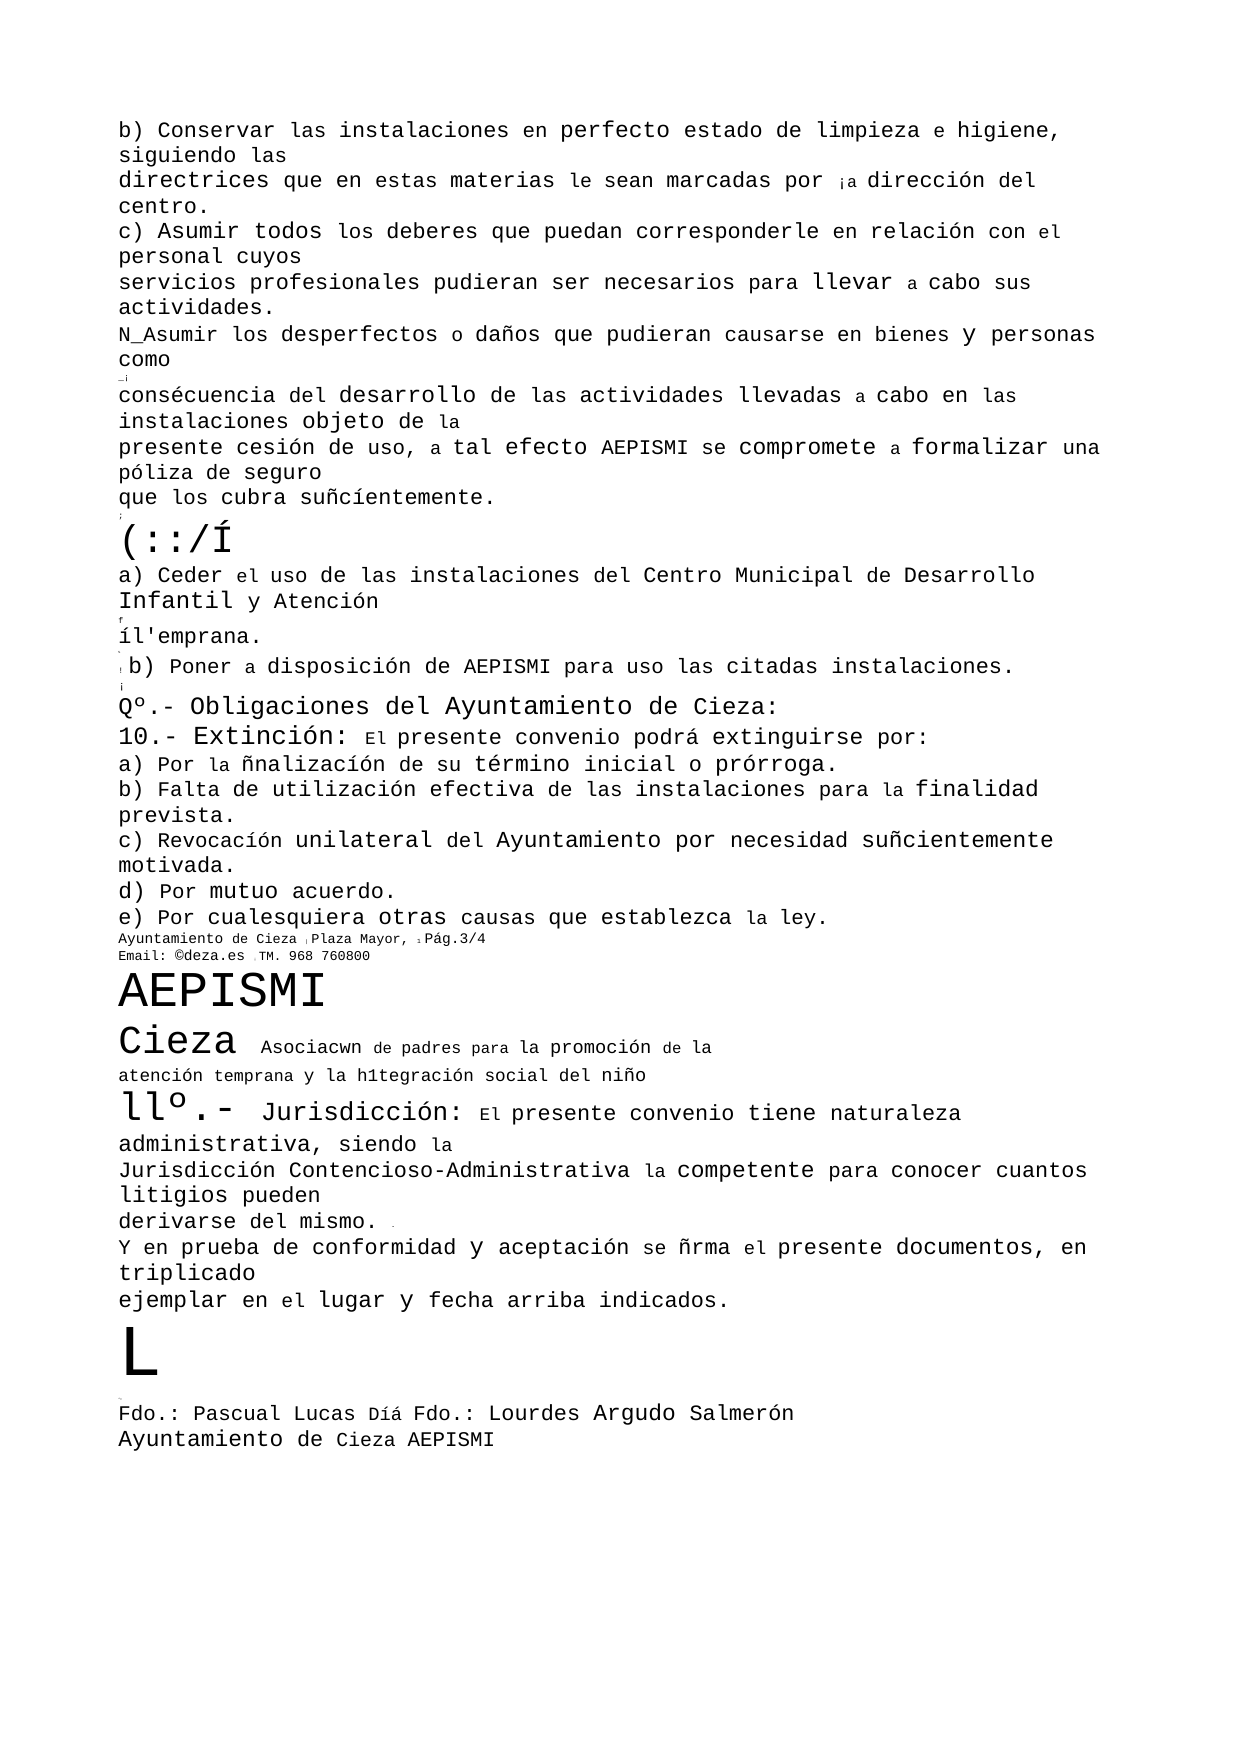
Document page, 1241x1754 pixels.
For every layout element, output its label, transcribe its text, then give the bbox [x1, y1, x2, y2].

text Ayuntamiento de Cieza | Plaza Mayor, 1 Pág.3/4 [118, 931, 1122, 948]
text a) Por la ñnalizacíón de su término inicial o prórroga. [118, 752, 1122, 778]
text b) Conservar las instalaciones en perfecto estado de limpieza e higiene, siguiendo las [118, 118, 1122, 169]
text Ayuntamiento de Cieza AEPISMI [118, 1427, 1122, 1453]
text d) Por mutuo acuerdo. [118, 879, 1122, 905]
text atención temprana y la h1tegración social del niño [118, 1066, 1122, 1087]
text Email: ©deza.es ¡ TM. 968 760800 [118, 948, 1122, 964]
text directrices que en estas materias le sean marcadas por ¡a dirección del centro. [118, 169, 1122, 219]
text servicios profesionales pudieran ser necesarios para llevar a cabo sus actividades. [118, 270, 1122, 321]
text consécuencia del desarrollo de las actividades llevadas a cabo en las instalaciones objeto de la [118, 384, 1122, 436]
text ! b) Poner a disposición de AEPISMI para uso las citadas instalaciones. [118, 654, 1122, 680]
text % [118, 650, 1122, 654]
text c) Revocacíón unilateral del Ayuntamiento por necesidad suñcientemente motivada. [118, 828, 1122, 879]
text Jurisdicción Contencioso-Administrativa la competente para conocer cuantos litigios pueden [118, 1158, 1122, 1210]
text Qº.- Obligaciones del Ayuntamiento de Cieza: [118, 693, 1122, 722]
text ; [118, 511, 1122, 521]
text llº.- Jurisdicción: El presente convenio tiene naturaleza administrativa, siendo la [118, 1087, 1122, 1158]
text derivarse del mismo. - [118, 1210, 1122, 1234]
text b) Falta de utilización efectiva de las instalaciones para la finalidad prevista. [118, 778, 1122, 828]
text Y en prueba de conformidad y aceptación se ñrma el presente documentos, en triplicado [118, 1234, 1122, 1288]
text e) Por cualesquiera otras causas que establezca la ley. [118, 905, 1122, 931]
text L [118, 1315, 1122, 1397]
text (::/Í [118, 521, 1122, 564]
text Cieza Asociacwn de padres para la promoción de la [118, 1021, 1122, 1066]
text Fdo.: Pascual Lucas Díá Fdo.: Lourdes Argudo Salmerón [118, 1401, 1122, 1427]
text que los cubra suñcíentemente. [118, 486, 1122, 511]
text _¡ [118, 373, 1122, 384]
text presente cesión de uso, a tal efecto AEPISMI se compromete a formalizar una póliza de seguro [118, 436, 1122, 486]
text 10.- Extinción: El presente convenio podrá extinguirse por: [118, 722, 1122, 752]
text íl'emprana. [118, 626, 1122, 650]
text “> [118, 1397, 1122, 1401]
text f [118, 616, 1122, 626]
text ejemplar en el lugar y fecha arriba indicados. [118, 1288, 1122, 1315]
text a) Ceder el uso de las instalaciones del Centro Municipal de Desarrollo Infantil y Atención [118, 564, 1122, 616]
text AEPISMI [118, 964, 1122, 1021]
text N_Asumir los desperfectos o daños que pudieran causarse en bienes y personas como [118, 321, 1122, 373]
text ¡ [118, 680, 1122, 693]
text c) Asumir todos los deberes que puedan corresponderle en relación con el personal cuyos [118, 219, 1122, 270]
